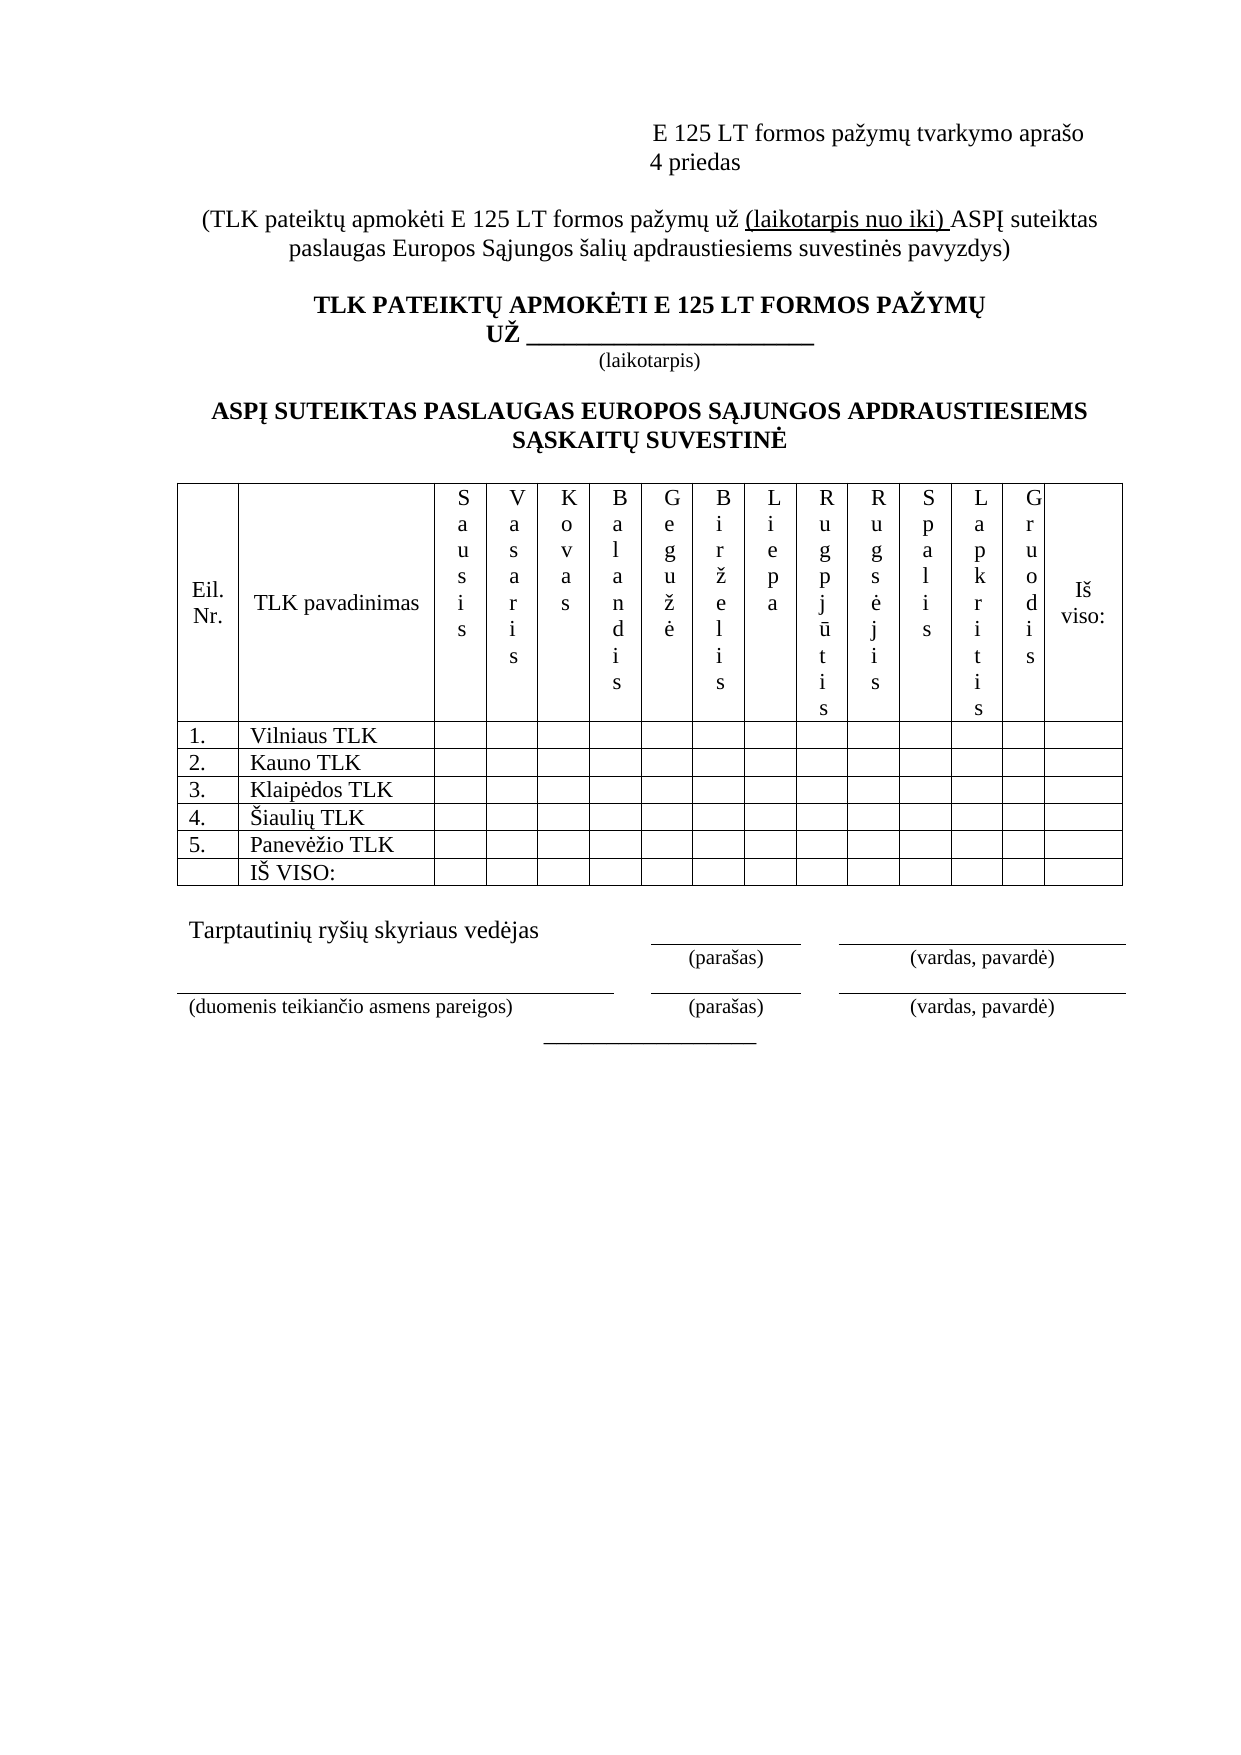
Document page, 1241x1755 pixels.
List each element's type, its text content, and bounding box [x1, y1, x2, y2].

table_header Rugsėjis [848, 484, 899, 721]
table_header TLK pavadinimas [239, 484, 434, 721]
table_cell (vardas, pavardė) [839, 945, 1126, 969]
table_header Vasaris [487, 484, 537, 721]
table_cell [1045, 749, 1122, 776]
table_cell (parašas) [651, 945, 801, 969]
table_cell [1003, 804, 1044, 830]
table_cell [1003, 749, 1044, 776]
table_cell [487, 859, 537, 885]
text (TLK pateiktų apmokėti E 125 LT formos pažymų už (laikotarpis nuo iki) ASPĮ suteiktas paslaugas Europos Sąjungos šalių apdraustiesiems suvestinės pavyzdys) [177, 204, 1122, 262]
table_header Liepa [745, 484, 796, 721]
table_header Balandis [590, 484, 641, 721]
table_header Spalis [900, 484, 951, 721]
table_cell [952, 749, 1002, 776]
table_cell [797, 749, 847, 776]
text 4 priedas [649, 147, 1122, 176]
table_cell [952, 804, 1002, 830]
table_cell [693, 749, 744, 776]
table_header Rugpjūtis [797, 484, 847, 721]
table_cell [1045, 804, 1122, 830]
table_cell [1003, 859, 1044, 885]
table_cell [590, 859, 641, 885]
table_cell [848, 859, 899, 885]
table_cell [952, 859, 1002, 885]
table_cell (vardas, pavardė) [839, 994, 1126, 1018]
table_cell [745, 859, 796, 885]
text _________________ [177, 1018, 1122, 1047]
table_cell [538, 804, 589, 830]
table_cell [797, 804, 847, 830]
table_cell [900, 777, 951, 803]
table_cell [900, 722, 951, 748]
table_cell [745, 831, 796, 858]
table_cell [797, 859, 847, 885]
table_cell [1045, 777, 1122, 803]
table_cell [642, 831, 692, 858]
table_cell [487, 777, 537, 803]
table_cell [177, 969, 613, 993]
table_cell Panevėžio TLK [239, 831, 434, 858]
table_cell [1003, 722, 1044, 748]
table_cell [900, 859, 951, 885]
table_cell [538, 722, 589, 748]
table_cell [900, 804, 951, 830]
table_cell [487, 831, 537, 858]
table_cell [801, 969, 838, 993]
table_cell [435, 777, 486, 803]
table_cell [952, 722, 1002, 748]
table_cell [693, 777, 744, 803]
table_cell [1045, 831, 1122, 858]
table_cell [487, 722, 537, 748]
table_cell [435, 722, 486, 748]
table_header Lapkritis [952, 484, 1002, 721]
table_cell [797, 777, 847, 803]
table_cell [435, 831, 486, 858]
table_cell [1003, 831, 1044, 858]
table_header Iš viso: [1045, 484, 1122, 721]
table_cell 2. [178, 749, 238, 776]
table_cell 1. [178, 722, 238, 748]
table_cell (parašas) [651, 994, 801, 1018]
table_cell [590, 777, 641, 803]
table_cell [538, 831, 589, 858]
table_cell [745, 777, 796, 803]
table_cell [642, 722, 692, 748]
table_cell [848, 831, 899, 858]
table_cell [538, 859, 589, 885]
table_cell [614, 993, 651, 1018]
table_header Gegužė [642, 484, 692, 721]
table_header [801, 915, 838, 944]
table_cell 5. [178, 831, 238, 858]
table_cell [590, 749, 641, 776]
table_header [839, 915, 1126, 944]
table_cell [839, 969, 1126, 993]
table_cell [435, 859, 486, 885]
table_cell [900, 749, 951, 776]
table_cell [590, 722, 641, 748]
table_cell IŠ VISO: [239, 859, 434, 885]
table_cell [1045, 859, 1122, 885]
table_cell 4. [178, 804, 238, 830]
table_cell [590, 804, 641, 830]
table_cell [693, 831, 744, 858]
table_cell Klaipėdos TLK [239, 777, 434, 803]
table_cell [693, 859, 744, 885]
table_cell [177, 944, 613, 969]
text UŽ _______________________ [177, 319, 1122, 348]
table_cell Kauno TLK [239, 749, 434, 776]
table_cell [1003, 777, 1044, 803]
text TLK PATEIKTŲ APMOKĖTI E 125 LT FORMOS PAŽYMŲ [177, 291, 1122, 319]
table_cell Vilniaus TLK [239, 722, 434, 748]
text ASPĮ SUTEIKTAS PASLAUGAS EUROPOS SĄJUNGOS APDRAUSTIESIEMS SĄSKAITŲ SUVESTINĖ [177, 396, 1122, 454]
table_cell [538, 777, 589, 803]
table_cell [745, 804, 796, 830]
table_cell [590, 831, 641, 858]
table_header Birželis [693, 484, 744, 721]
table_cell (duomenis teikiančio asmens pareigos) [177, 994, 613, 1018]
table_cell [848, 722, 899, 748]
table_cell [538, 749, 589, 776]
table_cell [693, 722, 744, 748]
table_cell [642, 749, 692, 776]
table_cell [801, 993, 838, 1018]
table_header [614, 915, 651, 944]
table_cell [900, 831, 951, 858]
table_header Gruodis [1003, 484, 1044, 721]
table_cell [642, 804, 692, 830]
table_cell [651, 969, 801, 993]
table_cell Šiaulių TLK [239, 804, 434, 830]
table_cell [487, 749, 537, 776]
table_cell [797, 722, 847, 748]
table_header [651, 915, 801, 944]
table_cell [952, 831, 1002, 858]
table_cell [745, 749, 796, 776]
table_cell [178, 859, 238, 885]
table_cell [1045, 722, 1122, 748]
table_header Sausis [435, 484, 486, 721]
table_cell [952, 777, 1002, 803]
table_cell [642, 777, 692, 803]
table_cell [435, 804, 486, 830]
table_cell [693, 804, 744, 830]
table_cell [435, 749, 486, 776]
table_cell [487, 804, 537, 830]
table_cell [797, 831, 847, 858]
text E 125 LT formos pažymų tvarkymo aprašo [652, 118, 1122, 147]
table_cell [848, 749, 899, 776]
table_cell [614, 969, 651, 993]
table_cell [801, 944, 838, 969]
table_header Kovas [538, 484, 589, 721]
table_header Tarptautinių ryšių skyriaus vedėjas [177, 915, 613, 944]
table_cell [848, 777, 899, 803]
table_cell [642, 859, 692, 885]
table_cell [848, 804, 899, 830]
table_cell 3. [178, 777, 238, 803]
table_header Eil. Nr. [178, 484, 238, 721]
text (laikotarpis) [177, 348, 1122, 372]
table_cell [614, 944, 651, 969]
table_cell [745, 722, 796, 748]
